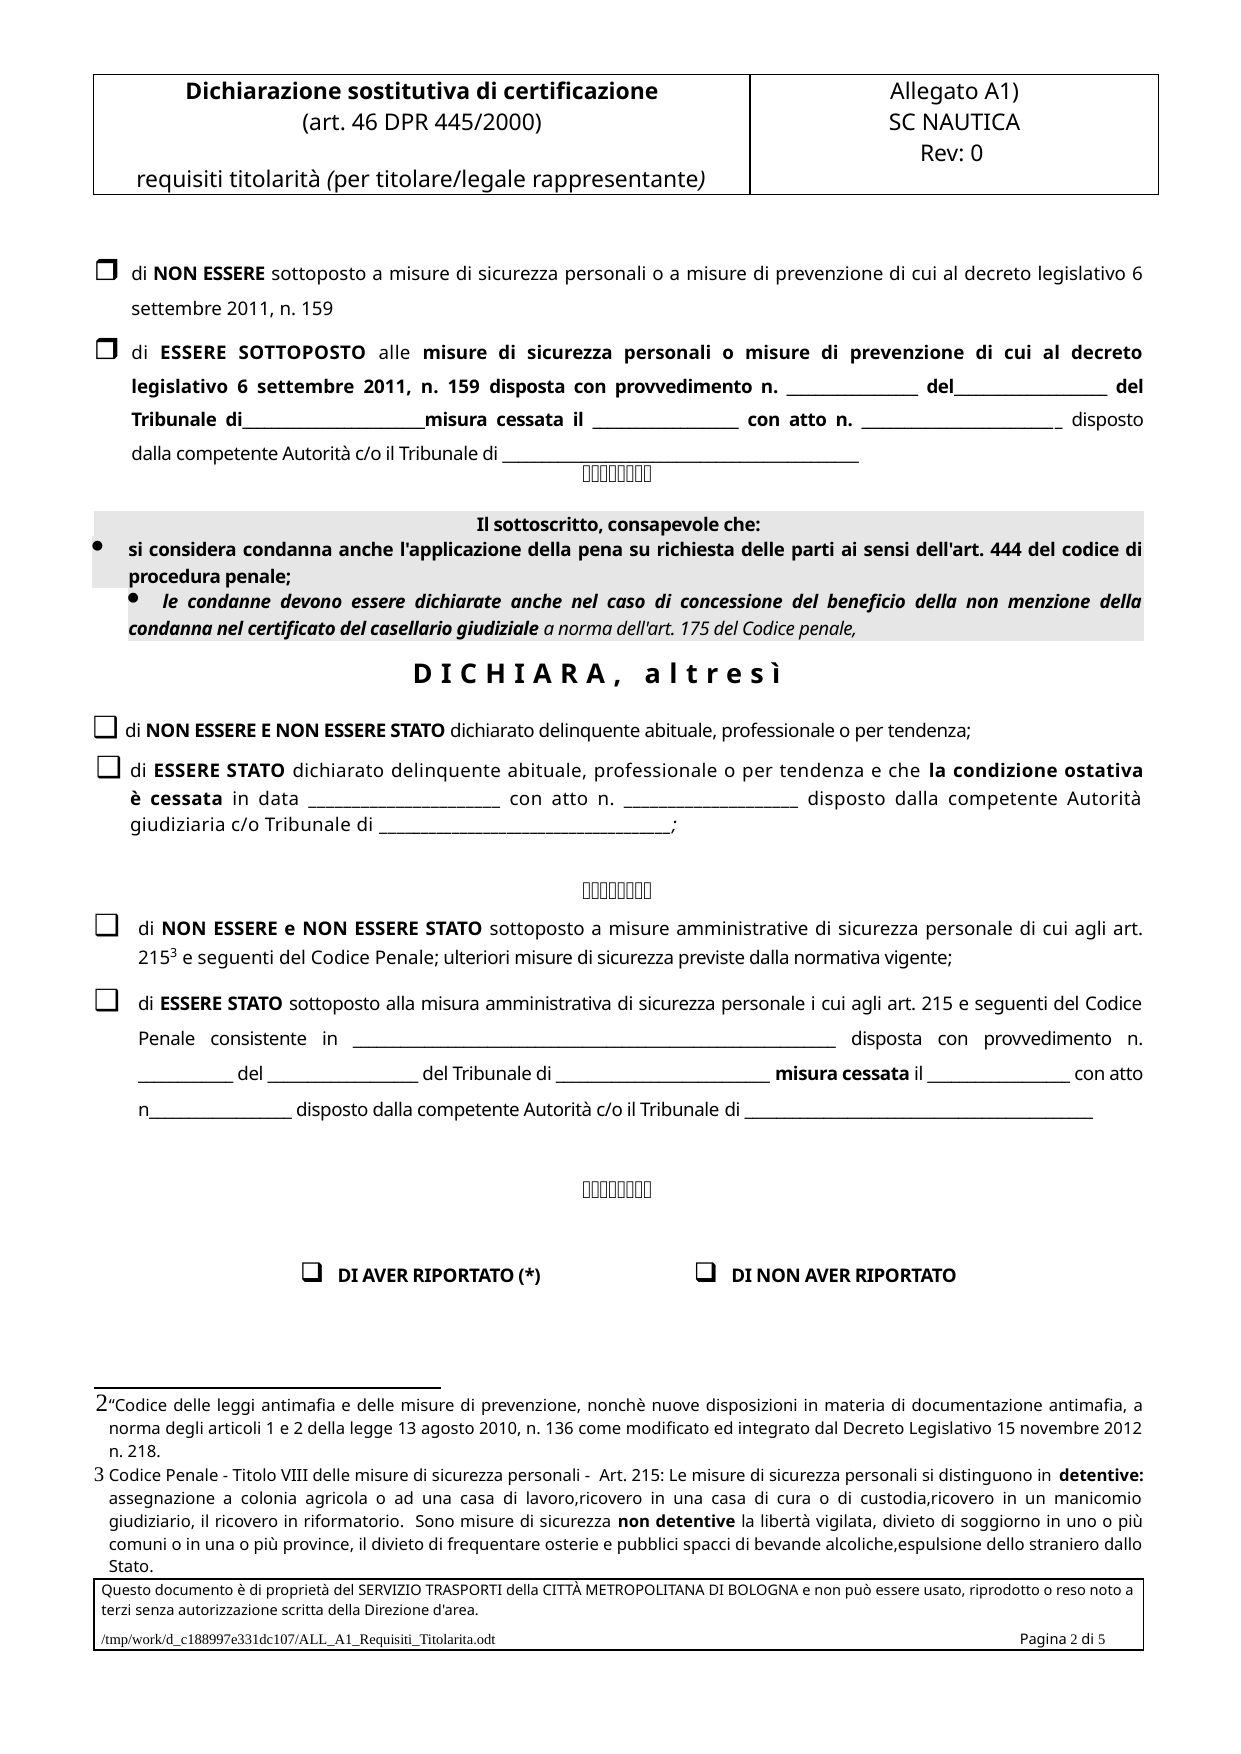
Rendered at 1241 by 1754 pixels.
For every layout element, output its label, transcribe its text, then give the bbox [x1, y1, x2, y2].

text  DI AVER RIPORTATO (*)  DI NON AVER RIPORTATO [94, 1262, 1144, 1288]
list si considera condanna anche l'applicazione della pena su richiesta delle parti ai sensi dell'art. 444 del codice di procedura penale; [92, 536, 1144, 588]
text  [94, 1181, 1141, 1204]
text ❑ di ESSERE STATO sottoposto alla misura amministrativa di sicurezza personale i cui agli art. 215 e seguenti del Codice Penale consistente in _____________________________________________________________ disposta con provvedimento n. ____________ del ___________________ del Tribunale di ___________________________ misura cessata il __________________ con atto n__________________ disposto dalla competente Autorità c/o il Tribunale di ____________________________________________ [94, 982, 1144, 1123]
list di ESSERE SOTTOPOSTO alle misure di sicurezza personali o misure di prevenzione di cui al decreto legislativo 6 settembre 2011, n. 159 disposta con provvedimento n. __________________ del_____________________ del Tribunale di_________________________misura cessata il ____________________ con atto n. ____________________________ disposto dalla competente Autorità c/o il Tribunale di _____________________________________________ [94, 332, 1144, 465]
text ❑ di NON ESSERE e NON ESSERE STATO sottoposto a misure amministrative di sicurezza personale di cui agli art. 215 e seguenti del Codice Penale; ulteriori misure di sicurezza previste dalla normativa vigente; [94, 905, 1144, 970]
text  [94, 882, 1141, 905]
text Il sottoscritto, consapevole che: [94, 511, 1144, 536]
list di NON ESSERE sottoposto a misure di sicurezza personali o a misure di prevenzione di cui al decreto legislativo 6 settembre 2011, n. 159 [94, 254, 1144, 320]
text “Codice delle leggi antimafia e delle misure di prevenzione, nonchè nuove disposizioni in materia di documentazione antimafia, a norma degli articoli 1 e 2 della legge 13 agosto 2010, n. 136 come modificato ed integrato dal Decreto Legislativo 15 novembre 2012 n. 218. [95, 1388, 1144, 1462]
text DICHIARA, altresì [94, 655, 1099, 692]
text Codice Penale - Titolo VIII delle misure di sicurezza personali - Art. 215: Le misure di sicurezza personali si distinguono in detentive: assegnazione a colonia agricola o ad una casa di lavoro,ricovero in una casa di cura o di custodia,ricovero in un manicomio giudiziario, il ricovero in riformatorio. Sono misure di sicurezza non detentive la libertà vigilata, divieto di soggiorno in uno o più comuni o in una o più province, il divieto di frequentare osterie e pubblici spacci di bevande alcoliche,espulsione dello straniero dallo Stato. [94, 1462, 1144, 1578]
text ❑ di ESSERE STATO dichiarato delinquente abituale, professionale o per tendenza e che la condizione ostativa è cessata in data ______________________ con atto n. ____________________ disposto dalla competente Autorità giudiziaria c/o Tribunale di _____________________________________; [96, 746, 1144, 837]
list le condanne devono essere dichiarate anche nel caso di concessione del beneficio della non menzione della condanna nel certificato del casellario giudiziale a norma dell'art. 175 del Codice penale, [128, 588, 1144, 641]
text ❑ di NON ESSERE E NON ESSERE STATO dichiarato delinquente abituale, professionale o per tendenza; [92, 706, 1144, 746]
text  [94, 465, 1141, 488]
